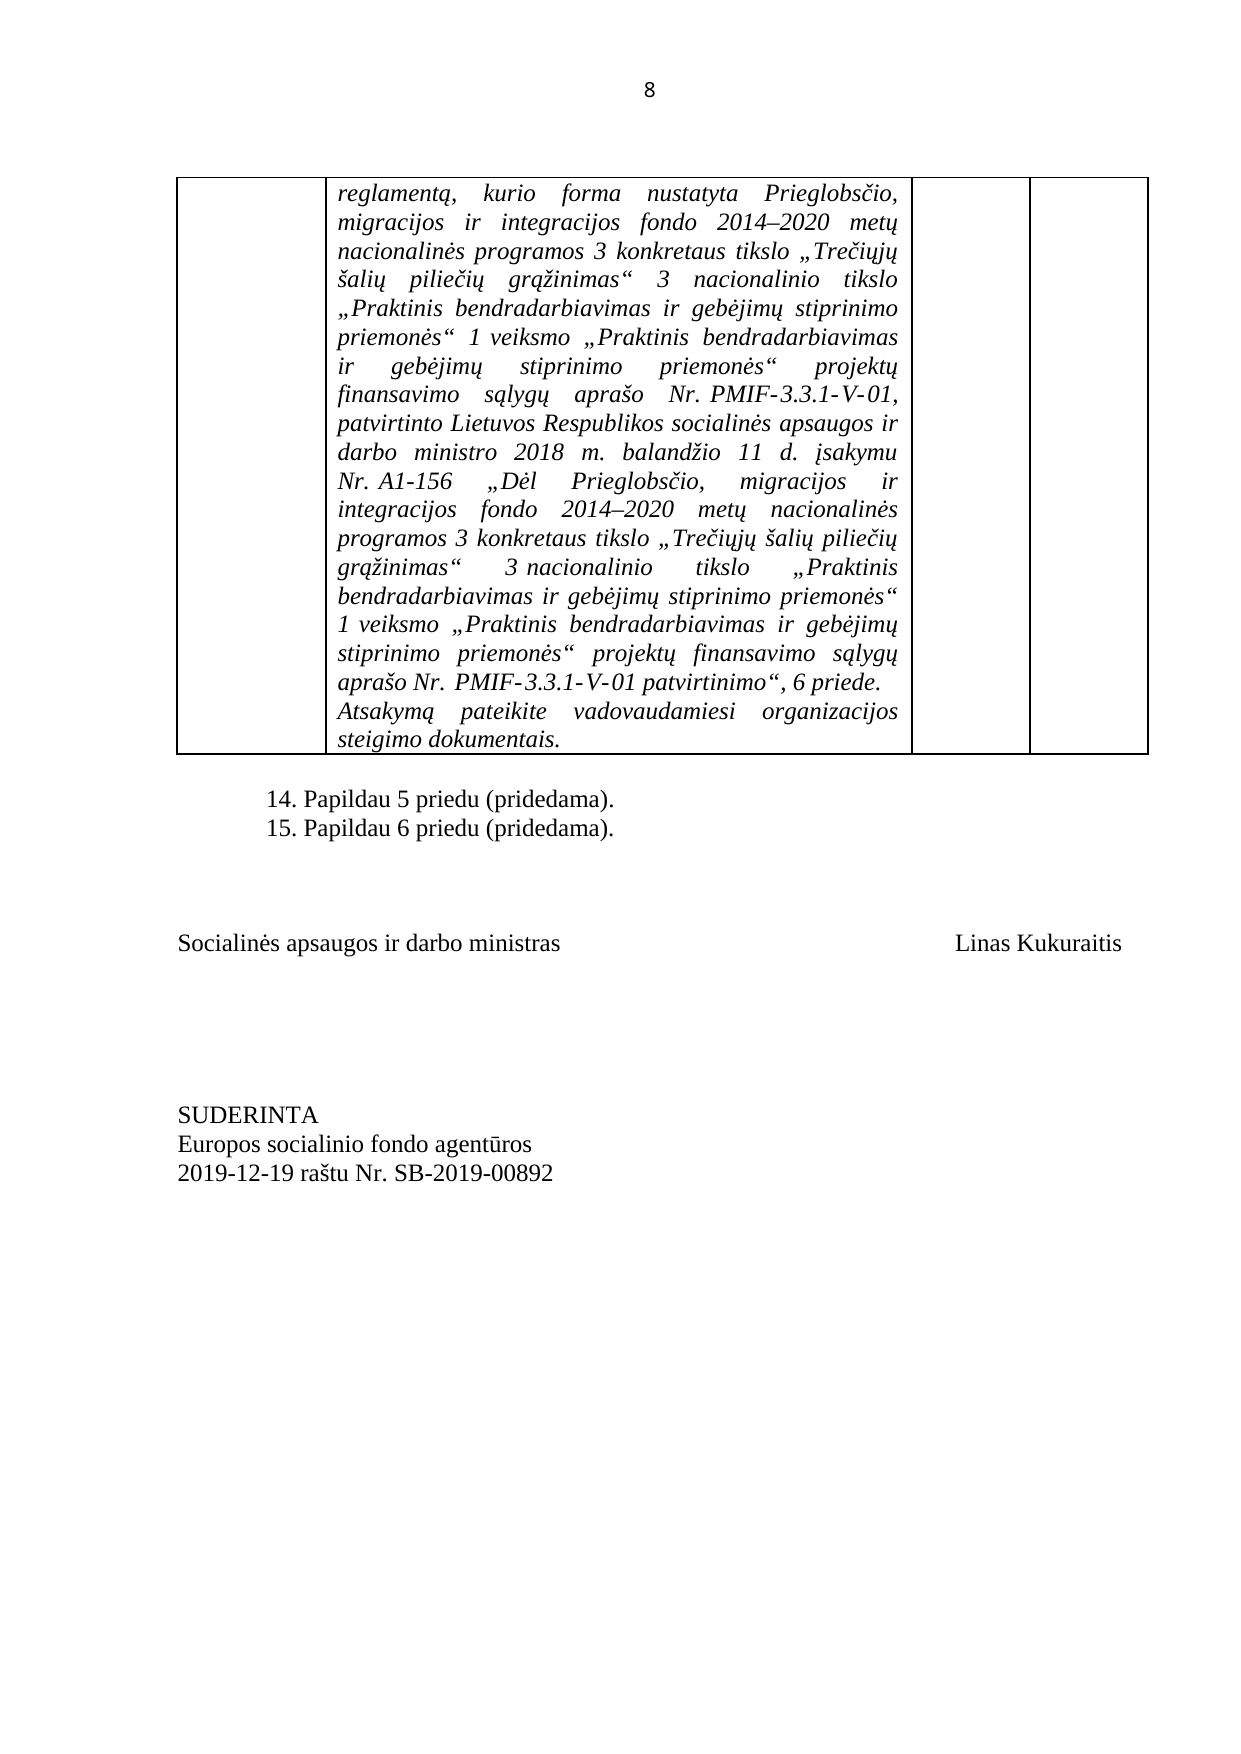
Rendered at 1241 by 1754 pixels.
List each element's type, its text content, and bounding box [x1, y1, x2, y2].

text Europos socialinio fondo agentūros [177, 1129, 1122, 1158]
table_header reglamentą, kurio forma nustatyta Prieglobsčio, migracijos ir integracijos fondo 2014–2020 metų nacionalinės programos 3 konkretaus tikslo „Trečiųjų šalių piliečių grąžinimas“ 3 nacionalinio tikslo „Praktinis bendradarbiavimas ir gebėjimų stiprinimo priemonės“ 1 veiksmo „Praktinis bendradarbiavimas ir gebėjimų stiprinimo priemonės“ projektų finansavimo sąlygų aprašo Nr. PMIF‑3.3.1‑V‑01, patvirtinto Lietuvos Respublikos socialinės apsaugos ir darbo ministro 2018 m. balandžio 11 d. įsakymu Nr. A1-156 „Dėl Prieglobsčio, migracijos ir integracijos fondo 2014–2020 metų nacionalinės programos 3 konkretaus tikslo „Trečiųjų šalių piliečių grąžinimas“ 3 nacionalinio tikslo „Praktinis bendradarbiavimas ir gebėjimų stiprinimo priemonės“ 1 veiksmo „Praktinis bendradarbiavimas ir gebėjimų stiprinimo priemonės“ projektų finansavimo sąlygų aprašo Nr. PMIF‑3.3.1‑V‑01 patvirtinimo“, 6 priede. Atsakymą pateikite vadovaudamiesi organizacijos steigimo dokumentais. [327, 178, 911, 753]
text 14. Papildau 5 priedu (pridedama). [177, 784, 1122, 813]
table_header [913, 178, 1029, 753]
text 2019-12-19 raštu Nr. SB-2019-00892 [177, 1158, 1122, 1187]
table_header [1031, 178, 1147, 753]
table_header [178, 178, 325, 753]
text 15. Papildau 6 priedu (pridedama). [177, 813, 1122, 842]
text Socialinės apsaugos ir darbo ministras Linas Kukuraitis [177, 928, 1122, 957]
text SUDERINTA [177, 1100, 1122, 1129]
